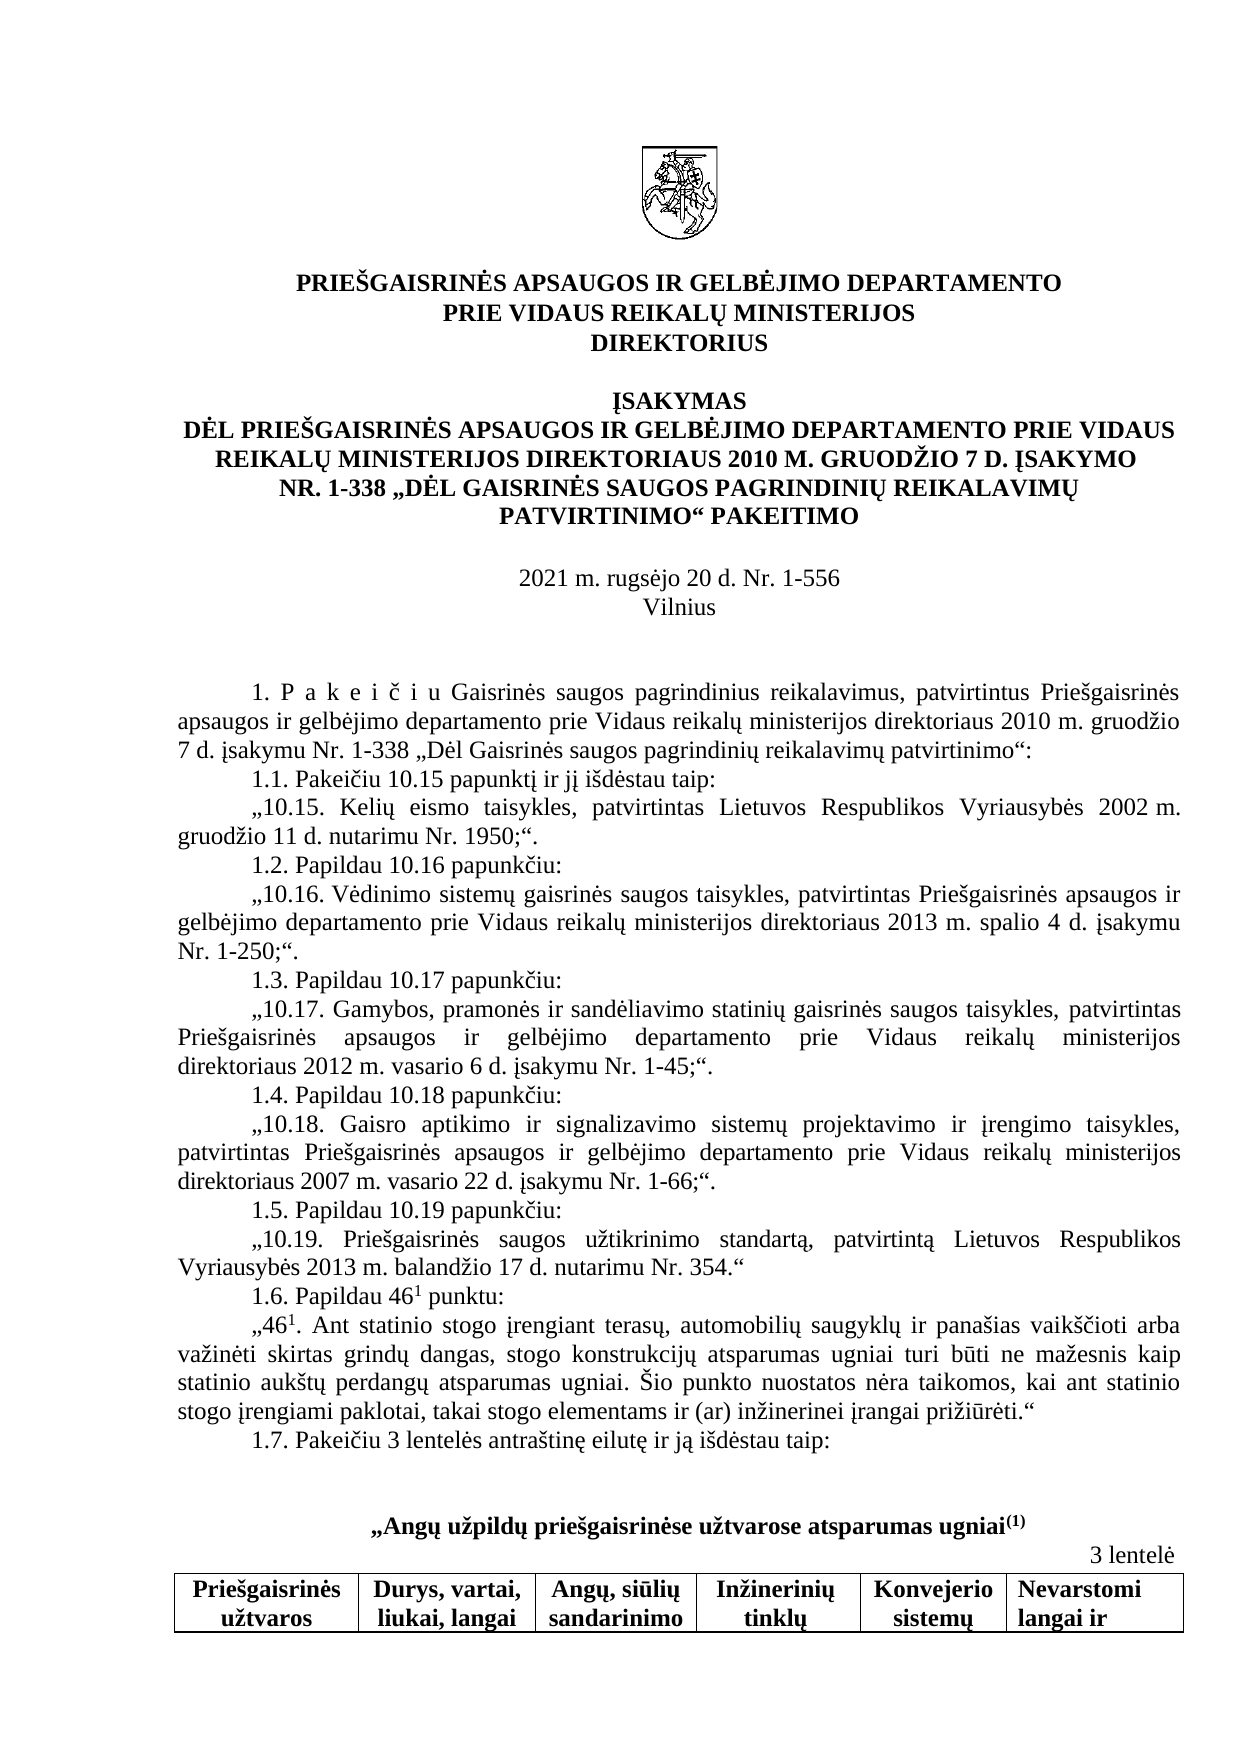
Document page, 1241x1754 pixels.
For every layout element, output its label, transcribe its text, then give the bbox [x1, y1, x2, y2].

table_header Durys, vartai, liukai, langai [359, 1574, 535, 1631]
text PRIE VIDAUS REIKALŲ MINISTERIJOS [177, 298, 1181, 327]
text „10.15. Kelių eismo taisykles, patvirtintas Lietuvos Respublikos Vyriausybės 2002 m. gruodžio 11 d. nutarimu Nr. 1950;“. [177, 792, 1181, 850]
text DIREKTORIUS [177, 328, 1181, 356]
text „Angų užpildų priešgaisrinėse užtvarose atsparumas ugniai(1) [215, 1511, 1181, 1540]
table_header Inžinerinių tinklų [697, 1574, 860, 1631]
text 3 lentelė [215, 1540, 1181, 1569]
text „10.19. Priešgaisrinės saugos užtikrinimo standartą, patvirtintą Lietuvos Respublikos Vyriausybės 2013 m. balandžio 17 d. nutarimu Nr. 354.“ [177, 1224, 1181, 1281]
table_header Angų, siūlių sandarinimo [536, 1574, 696, 1631]
text 1.1. Pakeičiu 10.15 papunktį ir jį išdėstau taip: [177, 764, 1181, 792]
text 1.4. Papildau 10.18 papunkčiu: [177, 1080, 1181, 1109]
table_header Konvejerio sistemų [861, 1574, 1006, 1631]
text 1.6. Papildau 461 punktu: [177, 1281, 1181, 1310]
text „461. Ant statinio stogo įrengiant terasų, automobilių saugyklų ir panašias vaikščioti arba važinėti skirtas grindų dangas, stogo konstrukcijų atsparumas ugniai turi būti ne mažesnis kaip statinio aukštų perdangų atsparumas ugniai. Šio punkto nuostatos nėra taikomos, kai ant statinio stogo įrengiami paklotai, takai stogo elementams ir (ar) inžinerinei įrangai prižiūrėti.“ [177, 1310, 1181, 1425]
text 2021 m. rugsėjo 20 d. Nr. 1-556 [177, 563, 1181, 592]
text Vilnius [177, 592, 1181, 621]
text PRIEŠGAISRINĖS APSAUGOS IR GELBĖJIMO DEPARTAMENTO [177, 268, 1181, 297]
text 1.7. Pakeičiu 3 lentelės antraštinę eilutę ir ją išdėstau taip: [177, 1425, 1181, 1454]
table_header Priešgaisrinės užtvaros [175, 1574, 358, 1631]
table_header Nevarstomi langai ir [1007, 1574, 1183, 1631]
text „10.16. Vėdinimo sistemų gaisrinės saugos taisykles, patvirtintas Priešgaisrinės apsaugos ir gelbėjimo departamento prie Vidaus reikalų ministerijos direktoriaus 2013 m. spalio 4 d. įsakymu Nr. 1-250;“. [177, 879, 1181, 965]
text „10.17. Gamybos, pramonės ir sandėliavimo statinių gaisrinės saugos taisykles, patvirtintas Priešgaisrinės apsaugos ir gelbėjimo departamento prie Vidaus reikalų ministerijos direktoriaus 2012 m. vasario 6 d. įsakymu Nr. 1-45;“. [177, 994, 1181, 1080]
text ĮSAKYMAS [177, 386, 1181, 415]
text 1.5. Papildau 10.19 papunkčiu: [177, 1195, 1181, 1224]
text 1.2. Papildau 10.16 papunkčiu: [177, 850, 1181, 879]
text 1.3. Papildau 10.17 papunkčiu: [177, 965, 1181, 994]
text „10.18. Gaisro aptikimo ir signalizavimo sistemų projektavimo ir įrengimo taisykles, patvirtintas Priešgaisrinės apsaugos ir gelbėjimo departamento prie Vidaus reikalų ministerijos direktoriaus 2007 m. vasario 22 d. įsakymu Nr. 1-66;“. [177, 1109, 1181, 1195]
text 1. P a k e i č i u Gaisrinės saugos pagrindinius reikalavimus, patvirtintus Priešgaisrinės apsaugos ir gelbėjimo departamento prie Vidaus reikalų ministerijos direktoriaus 2010 m. gruodžio 7 d. įsakymu Nr. 1-338 „Dėl Gaisrinės saugos pagrindinių reikalavimų patvirtinimo“: [177, 677, 1181, 764]
text DĖL PRIEŠGAISRINĖS APSAUGOS IR GELBĖJIMO DEPARTAMENTO PRIE VIDAUS REIKALŲ MINISTERIJOS DIREKTORIAUS 2010 M. GRUODŽIO 7 D. ĮSAKYMO NR. 1-338 „DĖL GAISRINĖS SAUGOS PAGRINDINIŲ REIKALAVIMŲ PATVIRTINIMO“ PAKEITIMO [177, 415, 1181, 530]
